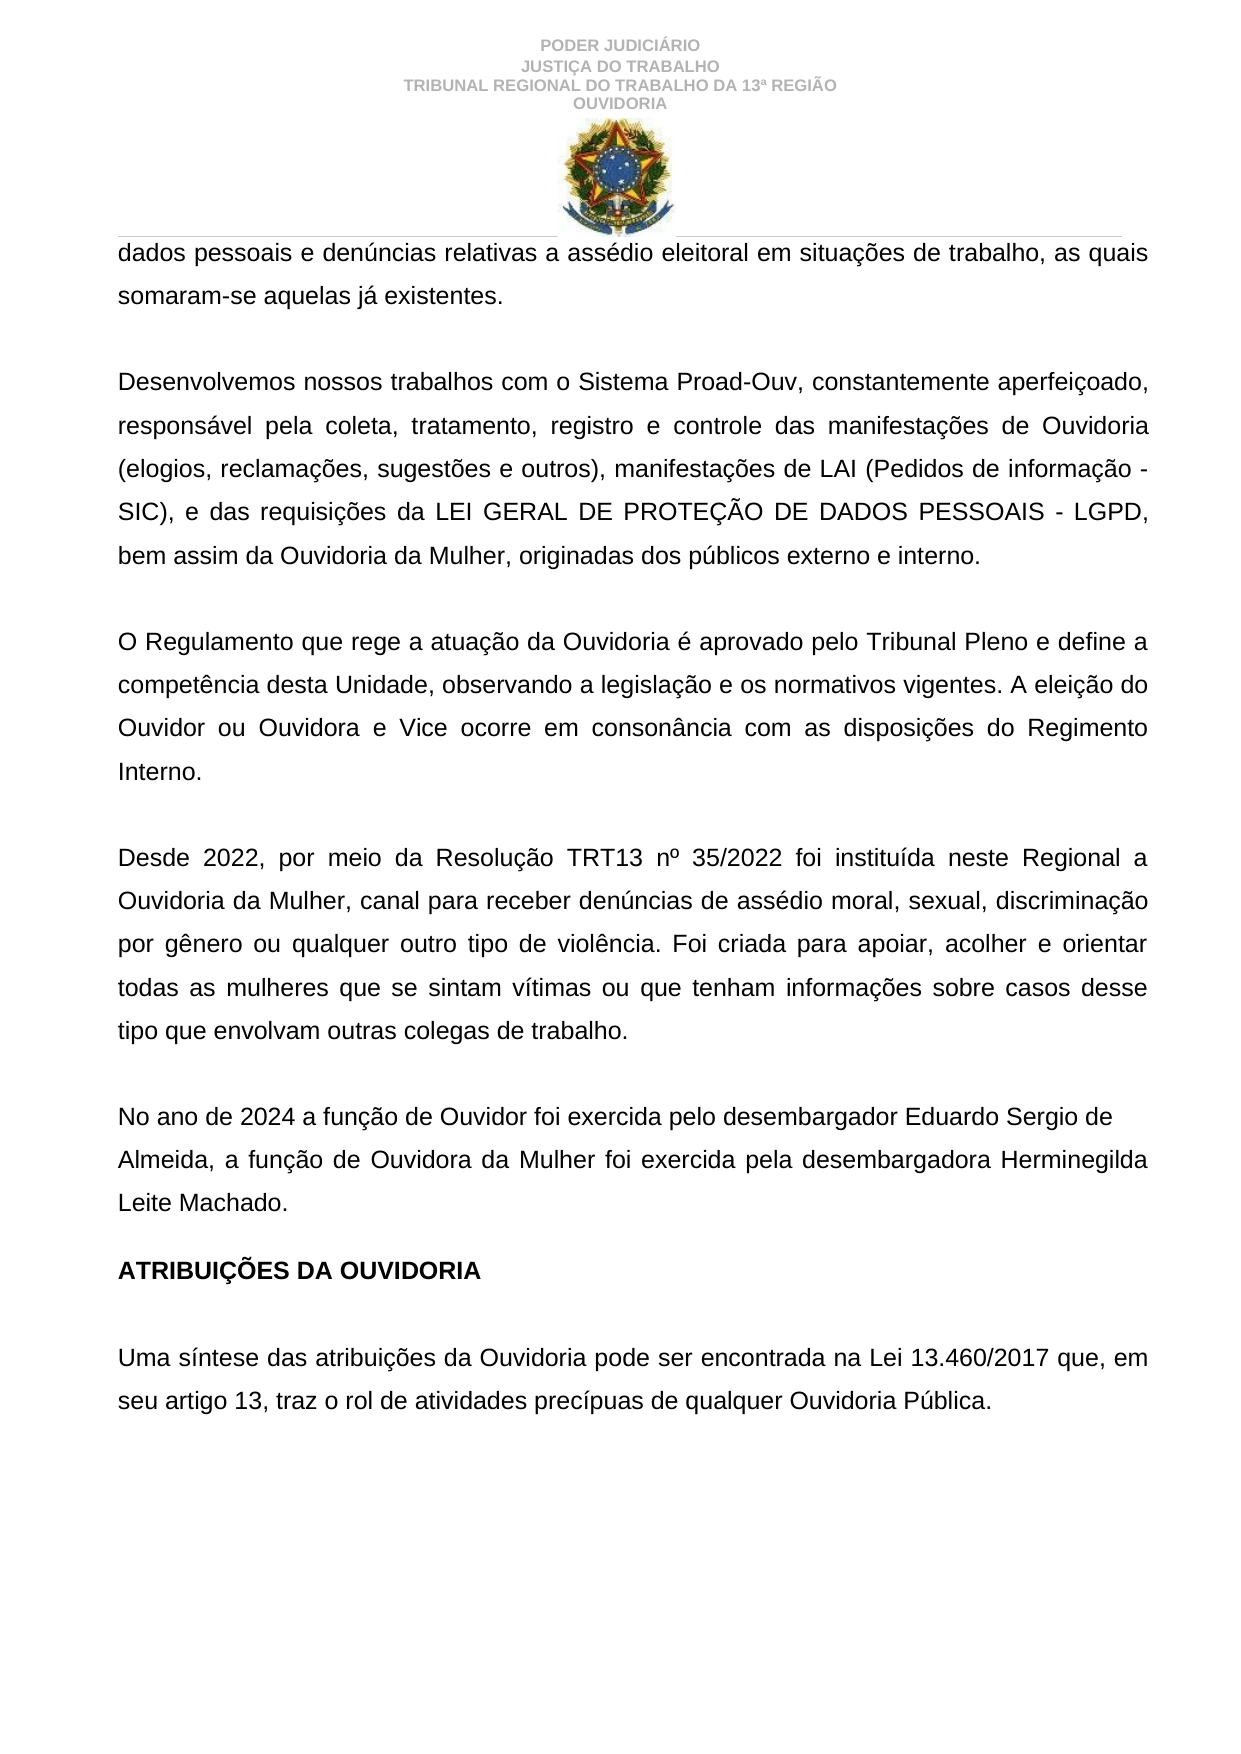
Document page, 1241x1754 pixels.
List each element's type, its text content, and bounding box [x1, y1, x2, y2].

text Desde 2022, por meio da Resolução TRT13 nº 35/2022 foi instituída neste Regional a Ouvidoria da Mulher, canal para receber denúncias de assédio moral, sexual, discriminação por gênero ou qualquer outro tipo de violência. Foi criada para apoiar, acolher e orientar todas as mulheres que se sintam vítimas ou que tenham informações sobre casos desse tipo que envolvam outras colegas de trabalho. [118, 843, 1150, 1045]
text dados pessoais e denúncias relativas a assédio eleitoral em situações de trabalho, as quais somaram-se aquelas já existentes. [118, 238, 1150, 310]
subtitle ATRIBUIÇÕES DA OUVIDORIA [118, 1256, 1150, 1285]
text No ano de 2024 a função de Ouvidor foi exercida pelo desembargador Eduardo Sergio de [118, 1102, 1150, 1131]
picture [557, 118, 677, 237]
text Uma síntese das atribuições da Ouvidoria pode ser encontrada na Lei 13.460/2017 que, em seu artigo 13, traz o rol de atividades precípuas de qualquer Ouvidoria Pública. [118, 1342, 1150, 1414]
text Desenvolvemos nossos trabalhos com o Sistema Proad-Ouv, constantemente aperfeiçoado, responsável pela coleta, tratamento, registro e controle das manifestações de Ouvidoria (elogios, reclamações, sugestões e outros), manifestações de LAI (Pedidos de informação - SIC), e das requisições da LEI GERAL DE PROTEÇÃO DE DADOS PESSOAIS - LGPD, bem assim da Ouvidoria da Mulher, originadas dos públicos externo e interno. [118, 367, 1150, 569]
text Almeida, a função de Ouvidora da Mulher foi exercida pela desembargadora Herminegilda Leite Machado. [118, 1145, 1150, 1217]
text O Regulamento que rege a atuação da Ouvidoria é aprovado pelo Tribunal Pleno e define a competência desta Unidade, observando a legislação e os normativos vigentes. A eleição do Ouvidor ou Ouvidora e Vice ocorre em consonância com as disposições do Regimento Interno. [118, 627, 1150, 785]
